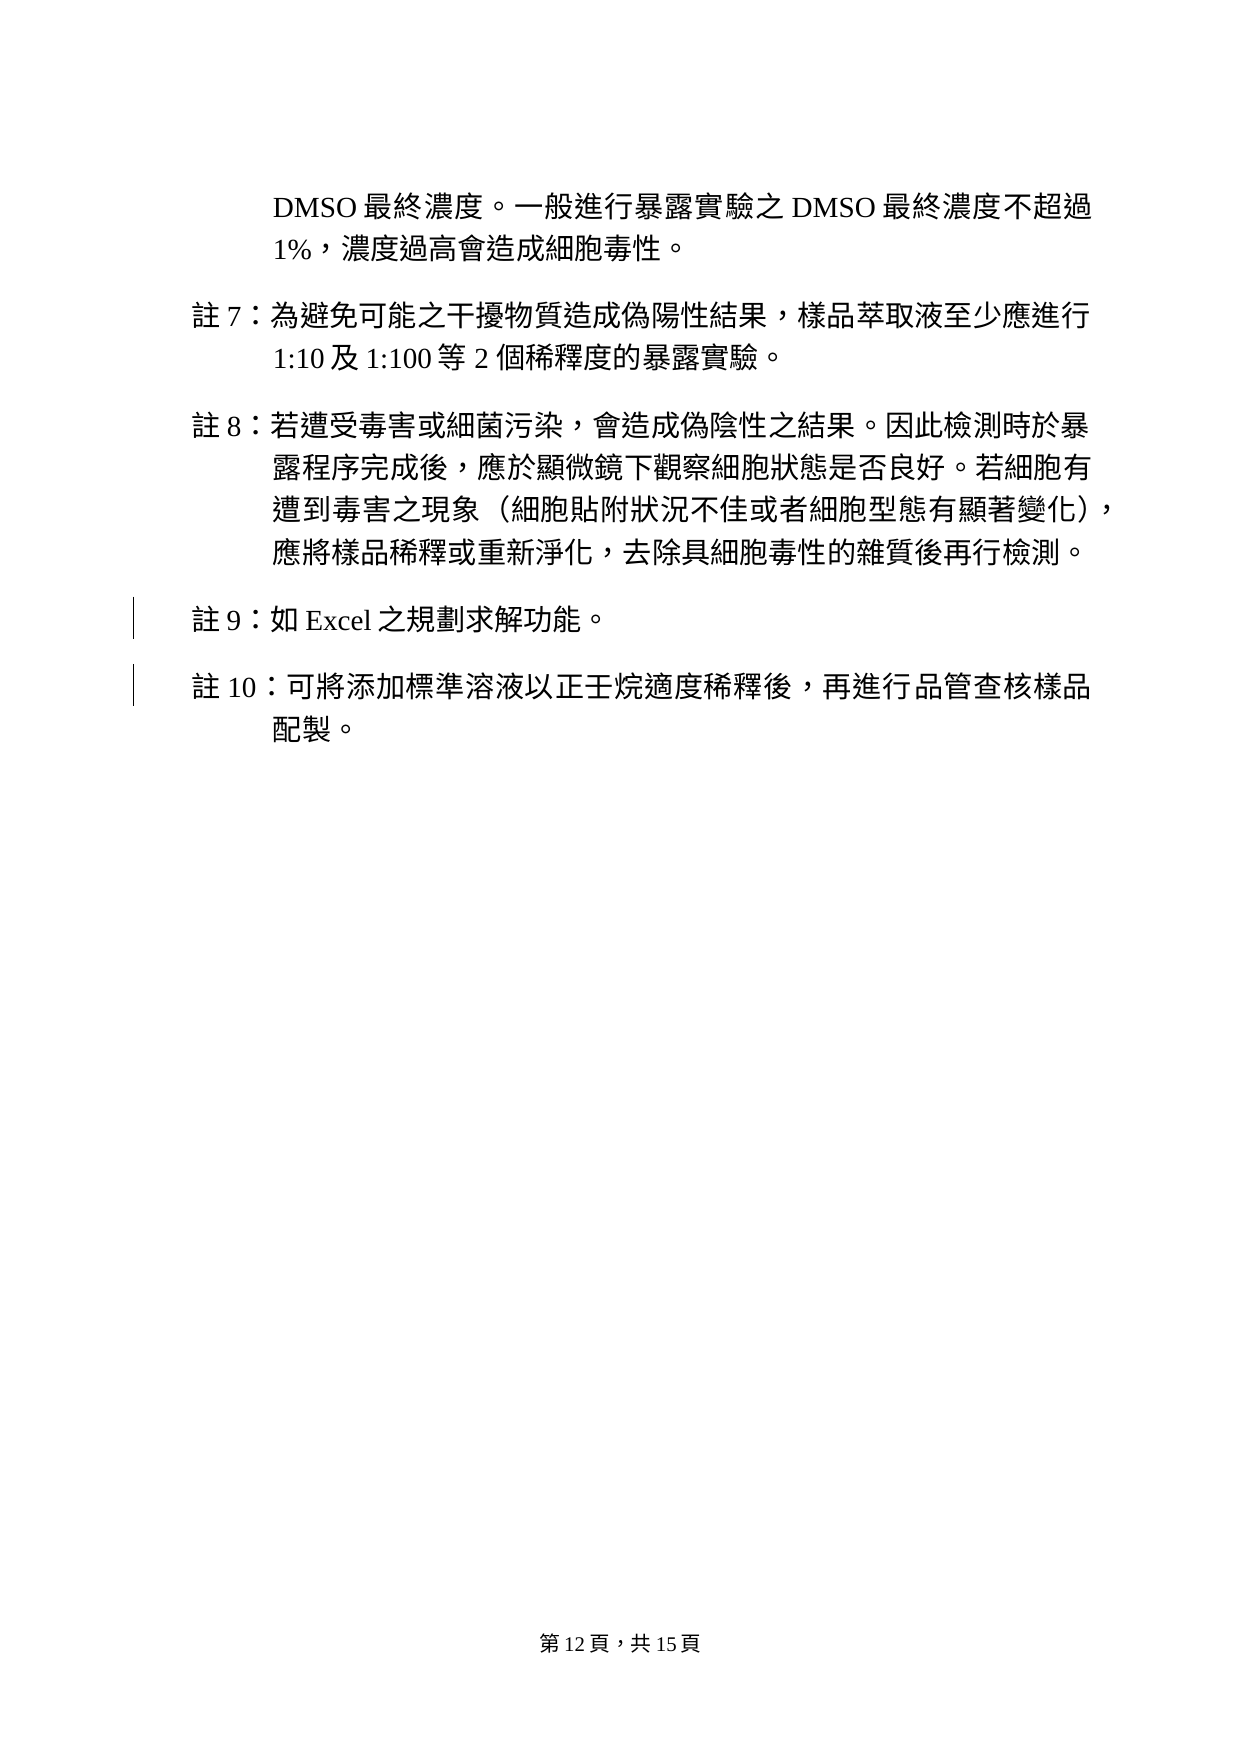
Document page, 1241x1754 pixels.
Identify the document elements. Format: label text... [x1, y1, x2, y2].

text 註8：若遭受毒害或細菌污染，會造成偽陰性之結果。因此檢測時於暴露程序完成後，應於顯微鏡下觀察細胞狀態是否良好。若細胞有遭到毒害之現象（細胞貼附狀況不佳或者細胞型態有顯著變化），應將樣品稀釋或重新淨化，去除具細胞毒性的雜質後再行檢測。 [191, 402, 1092, 572]
text 註7：為避免可能之干擾物質造成偽陽性結果，樣品萃取液至少應進行1:10及1:100等 2 個稀釋度的暴露實驗。 [191, 293, 1092, 377]
text 註10：可將添加標準溶液以正壬烷適度稀釋後，再進行品管查核樣品配製。 [191, 664, 1092, 748]
text 註9：如Excel之規劃求解功能。 [191, 597, 1092, 639]
text DMSO最終濃度。一般進行暴露實驗之DMSO最終濃度不超過1%，濃度過高會造成細胞毒性。 [191, 183, 1092, 268]
